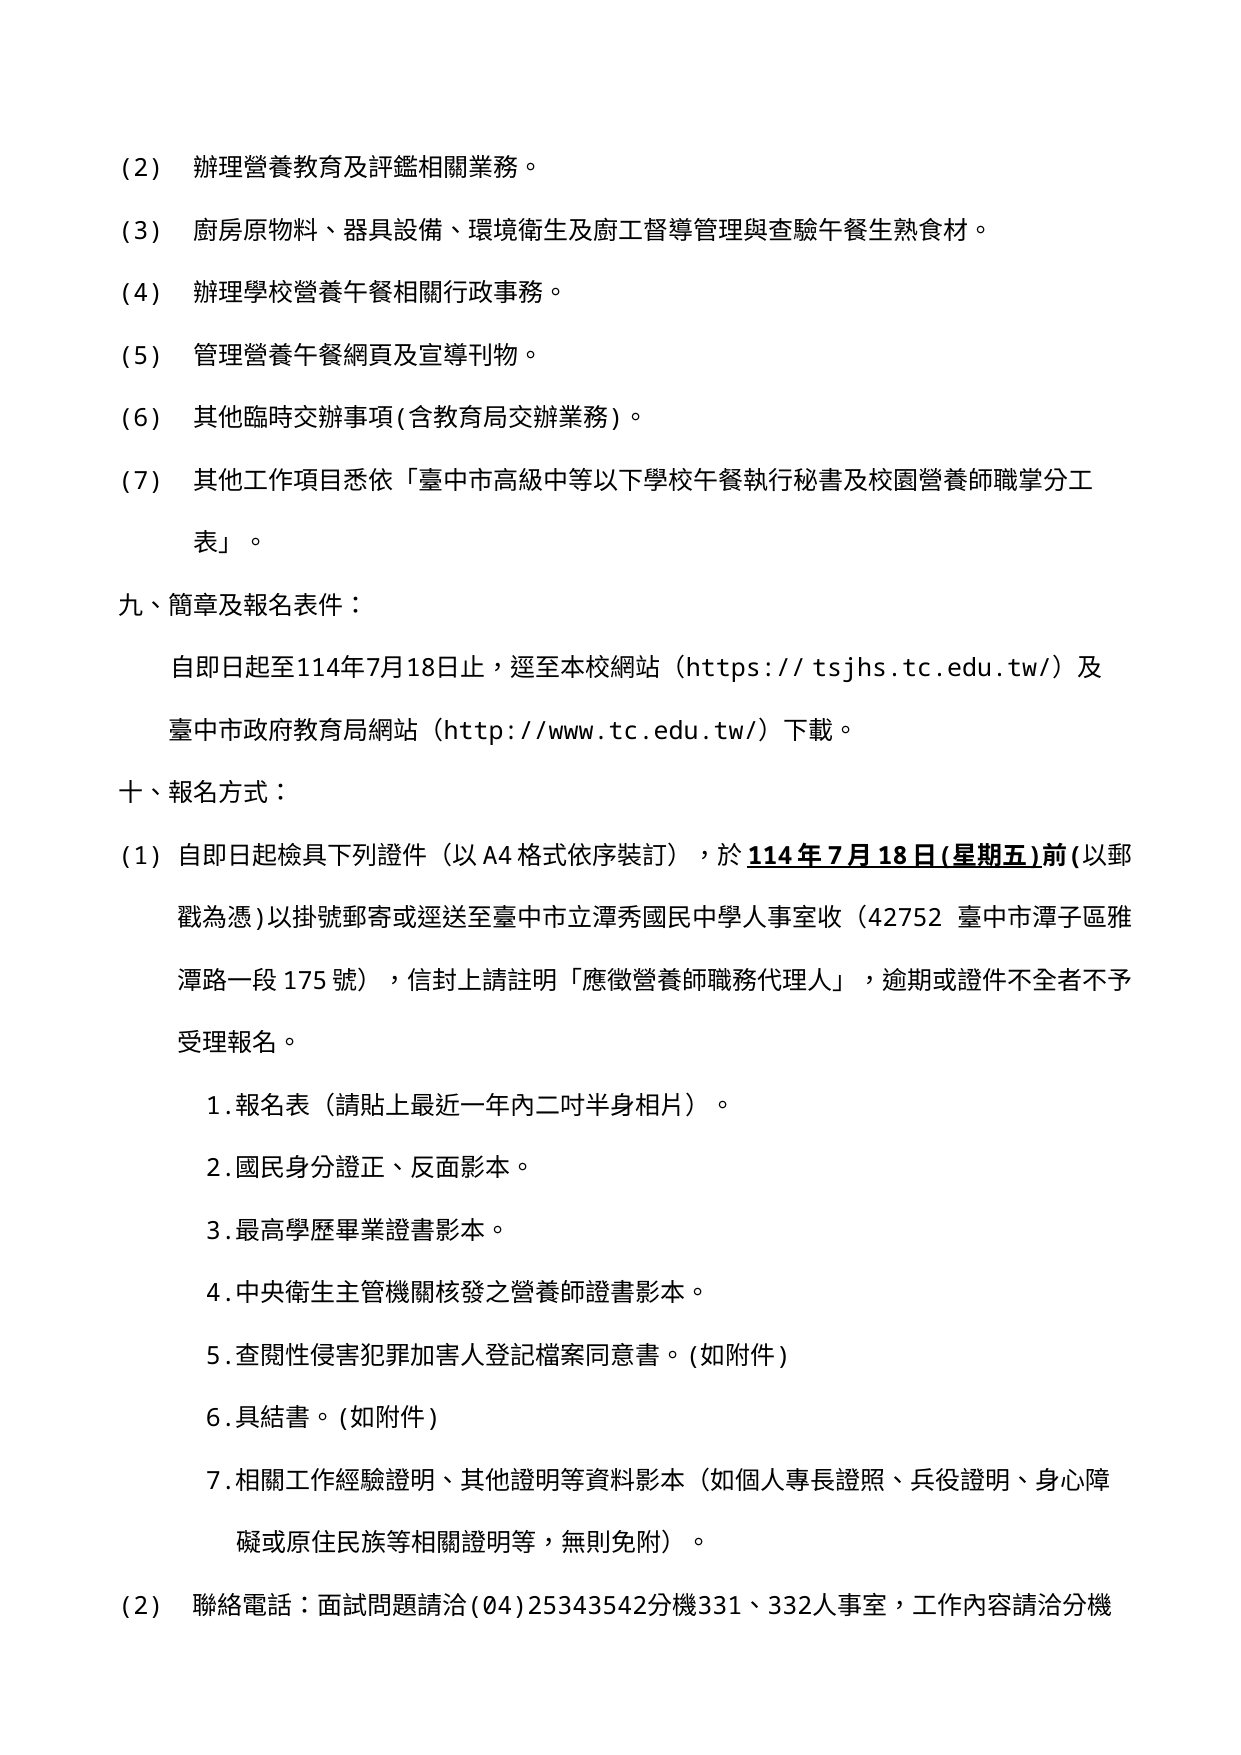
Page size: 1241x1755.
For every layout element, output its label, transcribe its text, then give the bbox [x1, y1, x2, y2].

text 1.報名表（請貼上最近一年內二吋半身相片）。 [206, 1062, 1122, 1124]
list 辦理學校營養午餐相關行政事務。 [118, 249, 1122, 312]
list 辦理營養教育及評鑑相關業務。 [118, 124, 1122, 187]
text 表」。 [193, 499, 1122, 562]
text 5.查閱性侵害犯罪加害人登記檔案同意書。(如附件) [206, 1312, 1122, 1374]
list 管理營養午餐網頁及宣導刊物。 [118, 312, 1122, 374]
text 自即日起至114年7月18日止，逕至本校網站（https:// tsjhs.tc.edu.tw/）及臺中市政府教育局網站（http://www.tc.edu.tw/）下載。 [156, 624, 1122, 749]
text 3.最高學歷畢業證書影本。 [206, 1187, 1122, 1249]
text 4.中央衛生主管機關核發之營養師證書影本。 [206, 1249, 1122, 1312]
text 十、報名方式： [118, 749, 1122, 812]
list 自即日起檢具下列證件（以A4格式依序裝訂），於114年7月18日(星期五)前(以郵戳為憑)以掛號郵寄或逕送至臺中市立潭秀國民中學人事室收（42752 臺中市潭子區雅潭路一段175號），信封上請註明「應徵營養師職務代理人」，逾期或證件不全者不予受理報名。 [118, 812, 1155, 1062]
text 九、簡章及報名表件： [118, 562, 1122, 624]
text 7.相關工作經驗證明、其他證明等資料影本（如個人專長證照、兵役證明、身心障 [206, 1437, 1155, 1499]
list 聯絡電話：面試問題請洽(04)25343542分機331、332人事室，工作內容請洽分機 [118, 1562, 1122, 1624]
text 6.具結書。(如附件) [206, 1374, 1122, 1437]
list 其他工作項目悉依「臺中市高級中等以下學校午餐執行秘書及校園營養師職掌分工 [118, 437, 1122, 499]
list 廚房原物料、器具設備、環境衛生及廚工督導管理與查驗午餐生熟食材。 [118, 187, 1122, 249]
text 2.國民身分證正、反面影本。 [206, 1124, 1122, 1187]
text 礙或原住民族等相關證明等，無則免附）。 [236, 1499, 1155, 1562]
list 其他臨時交辦事項(含教育局交辦業務)。 [118, 374, 1122, 437]
